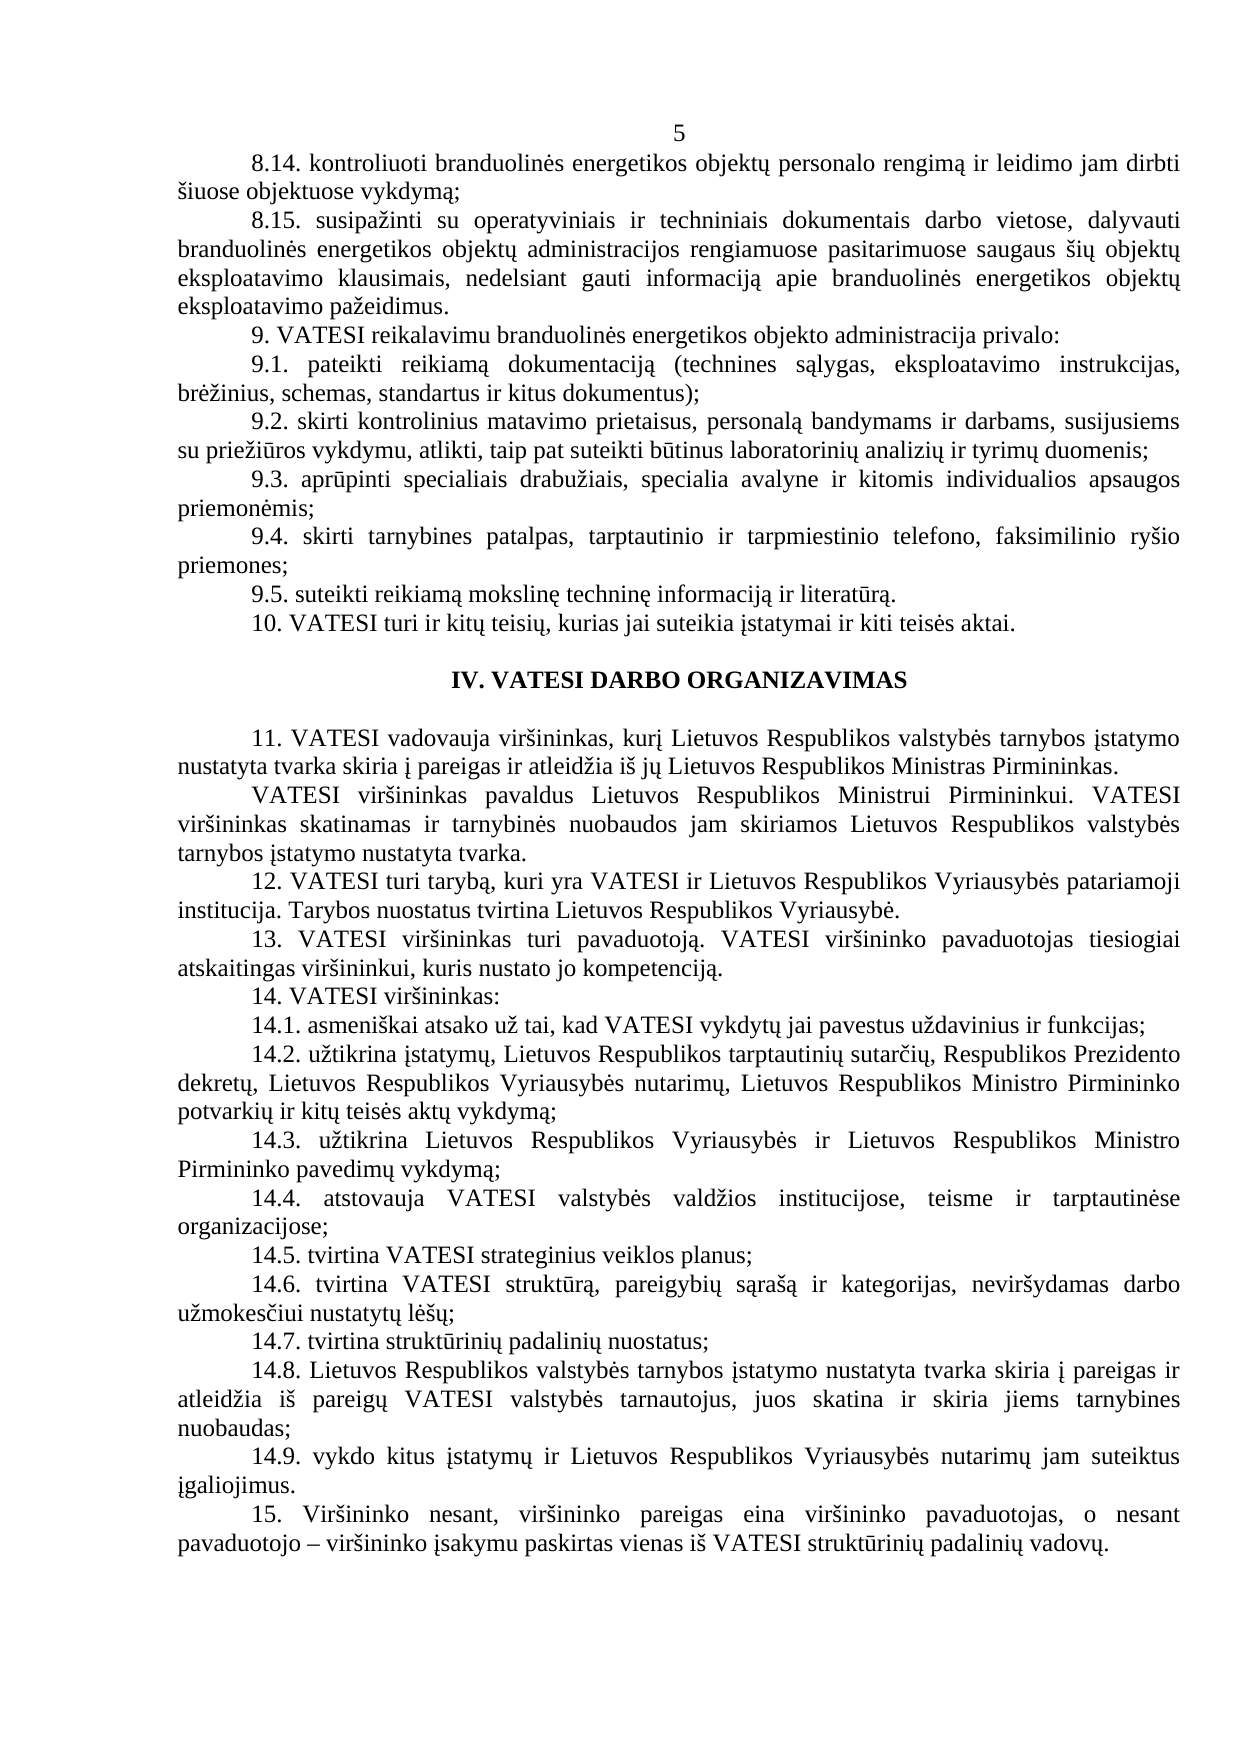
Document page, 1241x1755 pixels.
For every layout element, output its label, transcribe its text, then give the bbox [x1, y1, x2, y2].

text 8.15. susipažinti su operatyviniais ir techniniais dokumentais darbo vietose, dalyvauti branduolinės energetikos objektų administracijos rengiamuose pasitarimuose saugaus šių objektų eksploatavimo klausimais, nedelsiant gauti informaciją apie branduolinės energetikos objektų eksploatavimo pažeidimus. [177, 205, 1181, 320]
text 13. VATESI viršininkas turi pavaduotoją. VATESI viršininko pavaduotojas tiesiogiai atskaitingas viršininkui, kuris nustato jo kompetenciją. [177, 924, 1181, 981]
text IV. VATESI DARBO ORGANIZAVIMAS [177, 665, 1181, 694]
text VATESI viršininkas pavaldus Lietuvos Respublikos Ministrui Pirmininkui. VATESI viršininkas skatinamas ir tarnybinės nuobaudos jam skiriamos Lietuvos Respublikos valstybės tarnybos įstatymo nustatyta tvarka. [177, 780, 1181, 866]
text 14.3. užtikrina Lietuvos Respublikos Vyriausybės ir Lietuvos Respublikos Ministro Pirmininko pavedimų vykdymą; [177, 1125, 1181, 1183]
text 9.3. aprūpinti specialiais drabužiais, specialia avalyne ir kitomis individualios apsaugos priemonėmis; [177, 464, 1181, 521]
text 11. VATESI vadovauja viršininkas, kurį Lietuvos Respublikos valstybės tarnybos įstatymo nustatyta tvarka skiria į pareigas ir atleidžia iš jų Lietuvos Respublikos Ministras Pirmininkas. [177, 723, 1181, 780]
text 14.9. vykdo kitus įstatymų ir Lietuvos Respublikos Vyriausybės nutarimų jam suteiktus įgaliojimus. [177, 1441, 1181, 1499]
text 10. VATESI turi ir kitų teisių, kurias jai suteikia įstatymai ir kiti teisės aktai. [177, 608, 1181, 636]
text 14.2. užtikrina įstatymų, Lietuvos Respublikos tarptautinių sutarčių, Respublikos Prezidento dekretų, Lietuvos Respublikos Vyriausybės nutarimų, Lietuvos Respublikos Ministro Pirmininko potvarkių ir kitų teisės aktų vykdymą; [177, 1039, 1181, 1125]
text 14.4. atstovauja VATESI valstybės valdžios institucijose, teisme ir tarptautinėse organizacijose; [177, 1183, 1181, 1240]
text 9.4. skirti tarnybines patalpas, tarptautinio ir tarpmiestinio telefono, faksimilinio ryšio priemones; [177, 521, 1181, 579]
text 14.6. tvirtina VATESI struktūrą, pareigybių sąrašą ir kategorijas, neviršydamas darbo užmokesčiui nustatytų lėšų; [177, 1269, 1181, 1326]
text 14.7. tvirtina struktūrinių padalinių nuostatus; [177, 1326, 1181, 1355]
text 9.1. pateikti reikiamą dokumentaciją (technines sąlygas, eksploatavimo instrukcijas, brėžinius, schemas, standartus ir kitus dokumentus); [177, 349, 1181, 406]
text 14.1. asmeniškai atsako už tai, kad VATESI vykdytų jai pavestus uždavinius ir funkcijas; [177, 1010, 1181, 1039]
text 14.8. Lietuvos Respublikos valstybės tarnybos įstatymo nustatyta tvarka skiria į pareigas ir atleidžia iš pareigų VATESI valstybės tarnautojus, juos skatina ir skiria jiems tarnybines nuobaudas; [177, 1355, 1181, 1441]
text 8.14. kontroliuoti branduolinės energetikos objektų personalo rengimą ir leidimo jam dirbti šiuose objektuose vykdymą; [177, 148, 1181, 205]
text 9. VATESI reikalavimu branduolinės energetikos objekto administracija privalo: [177, 320, 1181, 349]
text 14.5. tvirtina VATESI strateginius veiklos planus; [177, 1240, 1181, 1269]
text 14. VATESI viršininkas: [177, 981, 1181, 1010]
text 12. VATESI turi tarybą, kuri yra VATESI ir Lietuvos Respublikos Vyriausybės patariamoji institucija. Tarybos nuostatus tvirtina Lietuvos Respublikos Vyriausybė. [177, 866, 1181, 924]
text 9.5. suteikti reikiamą mokslinę techninę informaciją ir literatūrą. [177, 579, 1181, 608]
text 9.2. skirti kontrolinius matavimo prietaisus, personalą bandymams ir darbams, susijusiems su priežiūros vykdymu, atlikti, taip pat suteikti būtinus laboratorinių analizių ir tyrimų duomenis; [177, 406, 1181, 464]
text 15. Viršininko nesant, viršininko pareigas eina viršininko pavaduotojas, o nesant pavaduotojo – viršininko įsakymu paskirtas vienas iš VATESI struktūrinių padalinių vadovų. [177, 1499, 1181, 1556]
